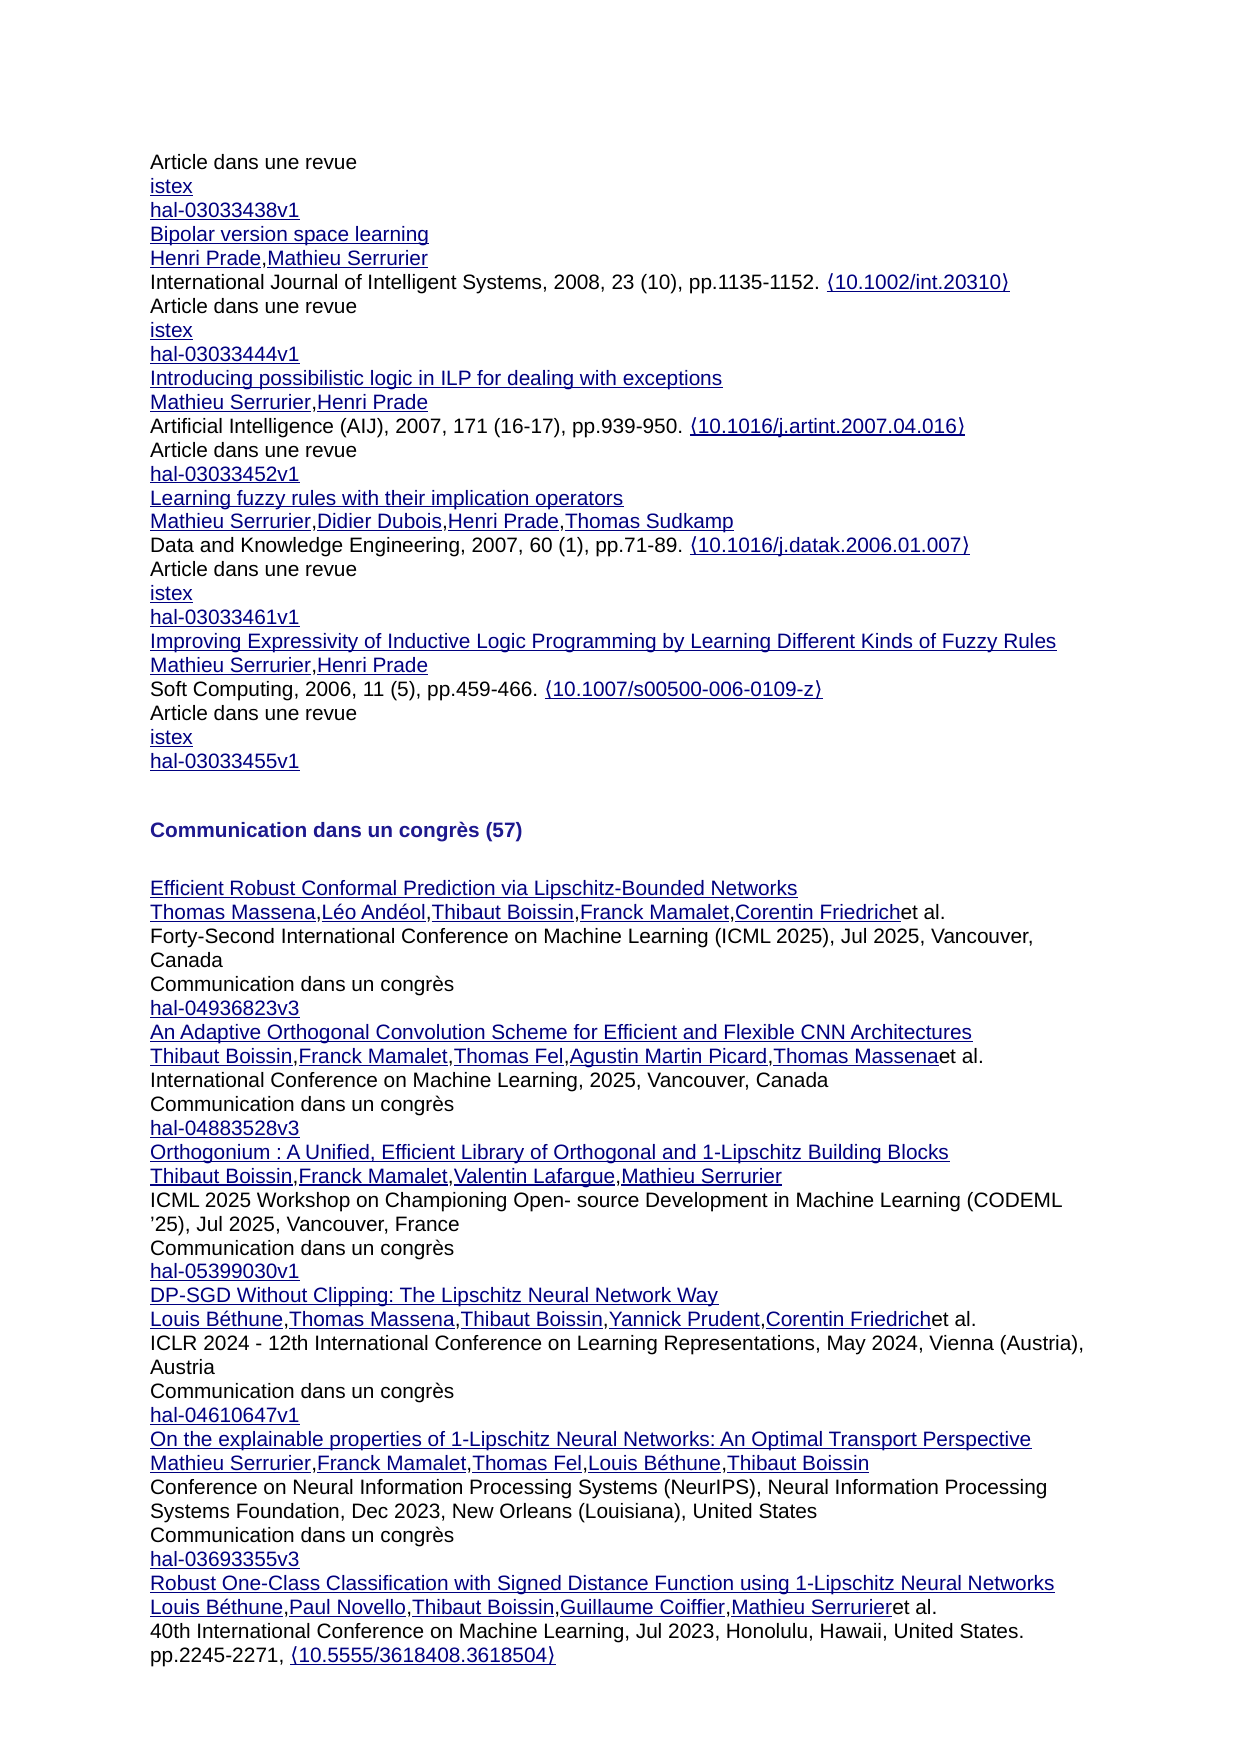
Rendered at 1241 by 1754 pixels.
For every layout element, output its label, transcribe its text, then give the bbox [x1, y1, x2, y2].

table_header Efficient Robust Conformal Prediction via Lipschitz-Bounded Networks Thomas Massena,Léo Andéol,Thibaut Boissin,Franck Mamalet,Corentin Friedrichet al. Forty-Second International Conference on Machine Learning (ICML 2025), Jul 2025, Vancouver, Canada Communication dans un congrès hal-04936823v3 [150, 876, 1090, 1020]
table_cell Bipolar version space learning Henri Prade,Mathieu Serrurier International Journal of Intelligent Systems, 2008, 23 (10), pp.1135-1152. ⟨10.1002/int.20310⟩ Article dans une revue istex hal-03033444v1 [150, 222, 1090, 366]
subtitle Communication dans un congrès (57) [150, 818, 1090, 842]
table_cell Robust One-Class Classification with Signed Distance Function using 1-Lipschitz Neural Networks Louis Béthune,Paul Novello,Thibaut Boissin,Guillaume Coiffier,Mathieu Serrurieret al. 40th International Conference on Machine Learning, Jul 2023, Honolulu, Hawaii, United States. pp.2245-2271, ⟨10.5555/3618408.3618504⟩ [150, 1571, 1090, 1667]
table_cell On the explainable properties of 1-Lipschitz Neural Networks: An Optimal Transport Perspective Mathieu Serrurier,Franck Mamalet,Thomas Fel,Louis Béthune,Thibaut Boissin Conference on Neural Information Processing Systems (NeurIPS), Neural Information Processing Systems Foundation, Dec 2023, New Orleans (Louisiana), United States Communication dans un congrès hal-03693355v3 [150, 1427, 1090, 1571]
table_cell Learning fuzzy rules with their implication operators Mathieu Serrurier,Didier Dubois,Henri Prade,Thomas Sudkamp Data and Knowledge Engineering, 2007, 60 (1), pp.71-89. ⟨10.1016/j.datak.2006.01.007⟩ Article dans une revue istex hal-03033461v1 [150, 485, 1090, 629]
table_cell Improving Expressivity of Inductive Logic Programming by Learning Different Kinds of Fuzzy Rules Mathieu Serrurier,Henri Prade Soft Computing, 2006, 11 (5), pp.459-466. ⟨10.1007/s00500-006-0109-z⟩ Article dans une revue istex hal-03033455v1 [150, 629, 1090, 773]
table_cell An Adaptive Orthogonal Convolution Scheme for Efficient and Flexible CNN Architectures Thibaut Boissin,Franck Mamalet,Thomas Fel,Agustin Martin Picard,Thomas Massenaet al. International Conference on Machine Learning, 2025, Vancouver, Canada Communication dans un congrès hal-04883528v3 [150, 1020, 1090, 1139]
table_cell Article dans une revue istex hal-03033438v1 [150, 150, 1090, 222]
table_cell Orthogonium : A Unified, Efficient Library of Orthogonal and 1-Lipschitz Building Blocks Thibaut Boissin,Franck Mamalet,Valentin Lafargue,Mathieu Serrurier ICML 2025 Workshop on Championing Open- source Development in Machine Learning (CODEML ’25), Jul 2025, Vancouver, France Communication dans un congrès hal-05399030v1 [150, 1140, 1090, 1283]
table_cell Introducing possibilistic logic in ILP for dealing with exceptions Mathieu Serrurier,Henri Prade Artificial Intelligence (AIJ), 2007, 171 (16-17), pp.939-950. ⟨10.1016/j.artint.2007.04.016⟩ Article dans une revue hal-03033452v1 [150, 366, 1090, 485]
table_cell DP-SGD Without Clipping: The Lipschitz Neural Network Way Louis Béthune,Thomas Massena,Thibaut Boissin,Yannick Prudent,Corentin Friedrichet al. ICLR 2024 - 12th International Conference on Learning Representations, May 2024, Vienna (Austria), Austria Communication dans un congrès hal-04610647v1 [150, 1283, 1090, 1427]
